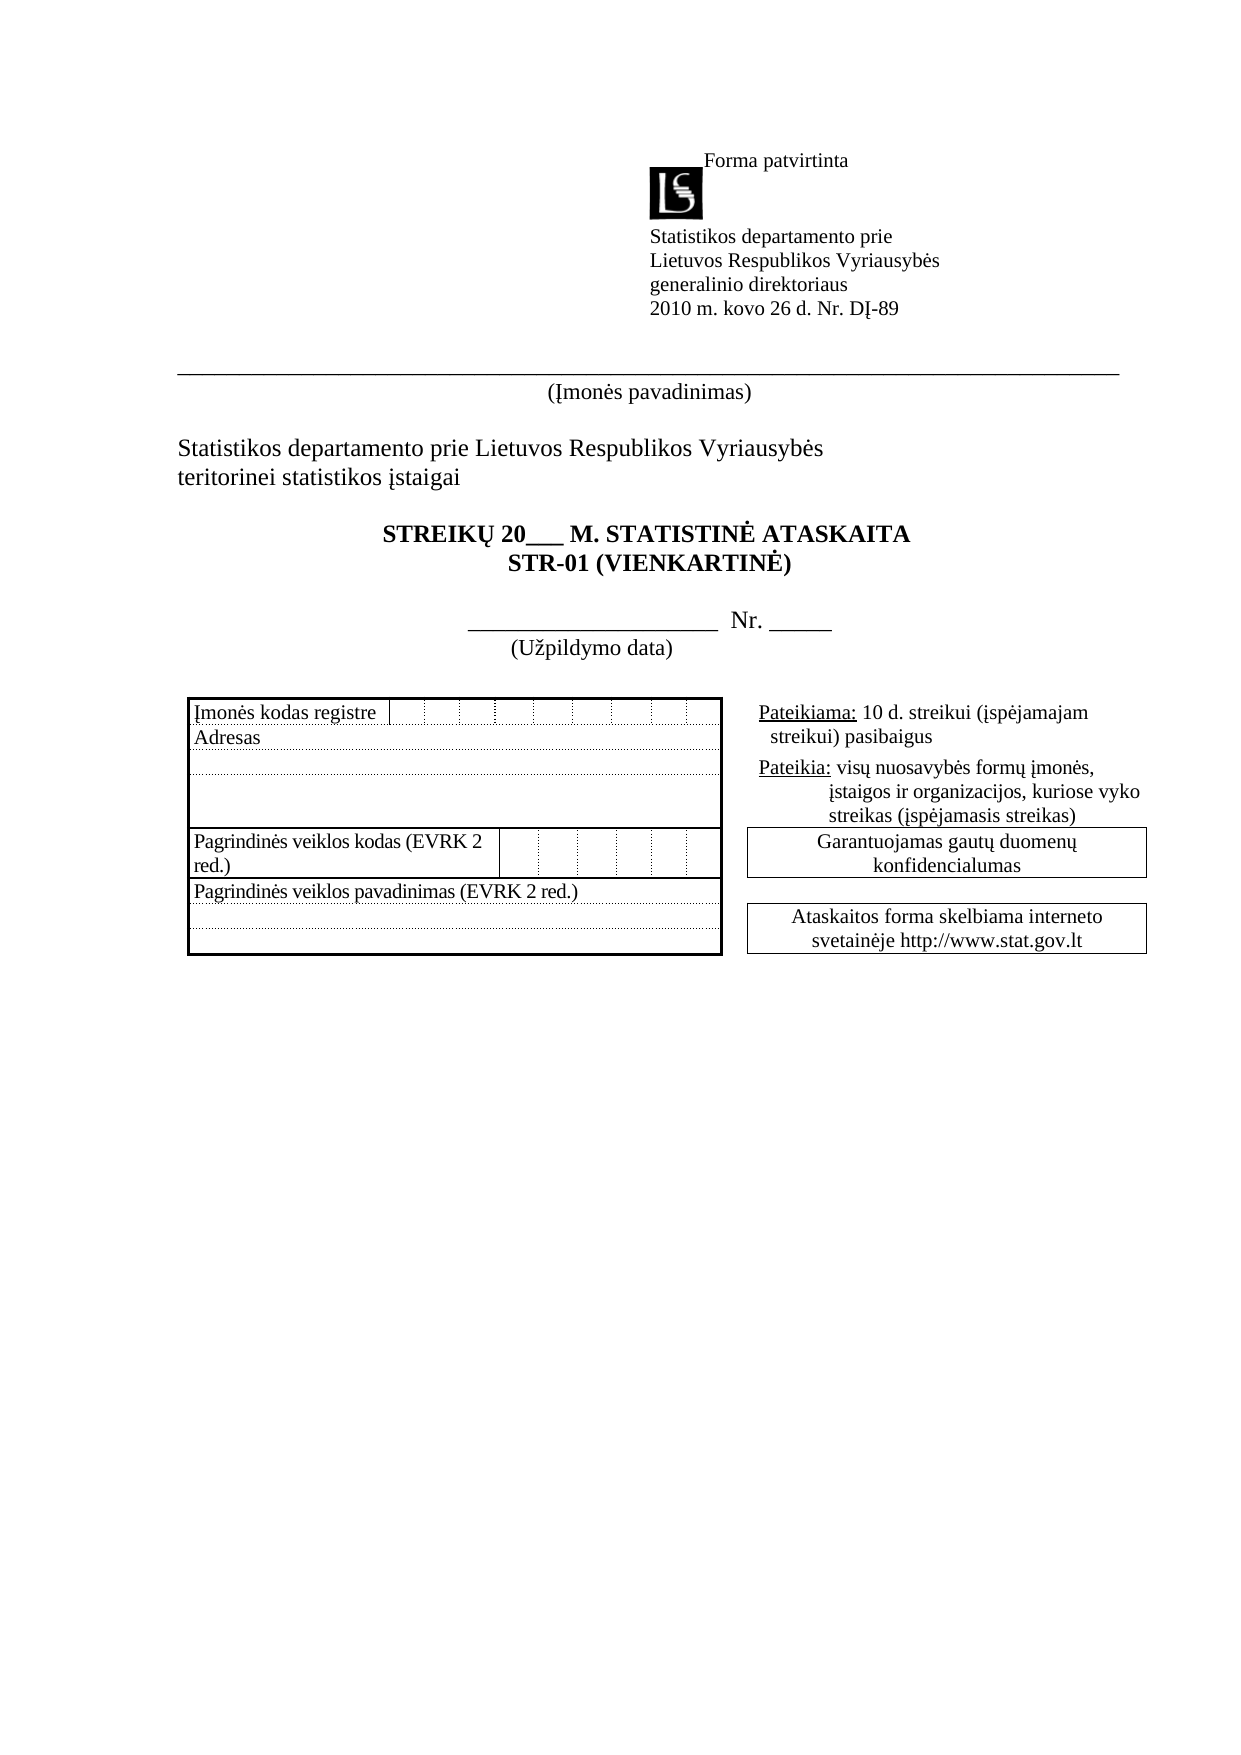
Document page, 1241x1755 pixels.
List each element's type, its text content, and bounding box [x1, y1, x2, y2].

table_header [651, 700, 686, 724]
table_header [534, 700, 572, 724]
table_header [573, 700, 612, 724]
table_header Įmonės kodas registre [190, 700, 389, 724]
table_cell [723, 827, 747, 877]
text Forma patvirtinta [649, 148, 1122, 224]
table_cell Pagrindinės veiklos kodas (EVRK 2 red.) [190, 829, 499, 877]
table_cell garantuojamas gautų duomenų konfidencialumas [748, 828, 1146, 877]
text _ [177, 349, 1122, 378]
table_cell [190, 928, 720, 953]
table_header Pateikiama: 10 d. streikui (įspėjamajam streikui) pasibaigus Pateikia: visų nuosavybės formų įmonės, įstaigos ir organizacijos, kuriose vyko streikas (įspėjamasis streikas) [747, 697, 1147, 827]
text Statistikos departamento prie [649, 224, 1122, 248]
table_header [612, 700, 651, 724]
text teritorinei statistikos įstaigai [177, 462, 1122, 490]
table_cell [747, 878, 1147, 903]
table_cell [190, 774, 720, 827]
table_cell [723, 877, 747, 903]
text (Užpildymo data) [511, 634, 1122, 661]
table_cell [616, 829, 651, 877]
table_cell [723, 724, 747, 749]
text ____________________ Nr. _____ [177, 605, 1122, 634]
table_cell [190, 749, 720, 774]
text STR-01 (VIENKARTINĖ) [177, 548, 1122, 577]
table_cell [723, 749, 747, 827]
table_cell [577, 829, 616, 877]
table_cell [723, 928, 747, 953]
text (Įmonės pavadinimas) [177, 378, 1122, 404]
table_cell [723, 903, 747, 928]
table_cell [686, 829, 720, 877]
text STREIKŲ 20___ m. STATISTINĖ ATASKAITA [177, 519, 1122, 548]
table_cell [190, 903, 720, 928]
table_header [686, 700, 720, 724]
table_cell Ataskaitos forma skelbiama interneto svetainėje http://www.stat.gov.lt [748, 904, 1146, 953]
text Statistikos departamento prie Lietuvos Respublikos Vyriausybės [177, 433, 1122, 462]
text generalinio direktoriaus [649, 272, 1122, 296]
table_cell Adresas [190, 724, 720, 749]
text 2010 m. kovo 26 d. Nr. DĮ-89 [649, 296, 1122, 320]
text Lietuvos Respublikos Vyriausybės [649, 248, 1122, 272]
table_header [390, 700, 424, 724]
table_header [425, 700, 460, 724]
table_cell [500, 829, 538, 877]
table_header [723, 697, 747, 724]
table_header [460, 700, 495, 724]
table_cell [651, 829, 686, 877]
table_header [495, 700, 534, 724]
table_cell [538, 829, 577, 877]
table_cell Pagrindinės veiklos pavadinimas (EVRK 2 red.) [190, 879, 720, 903]
